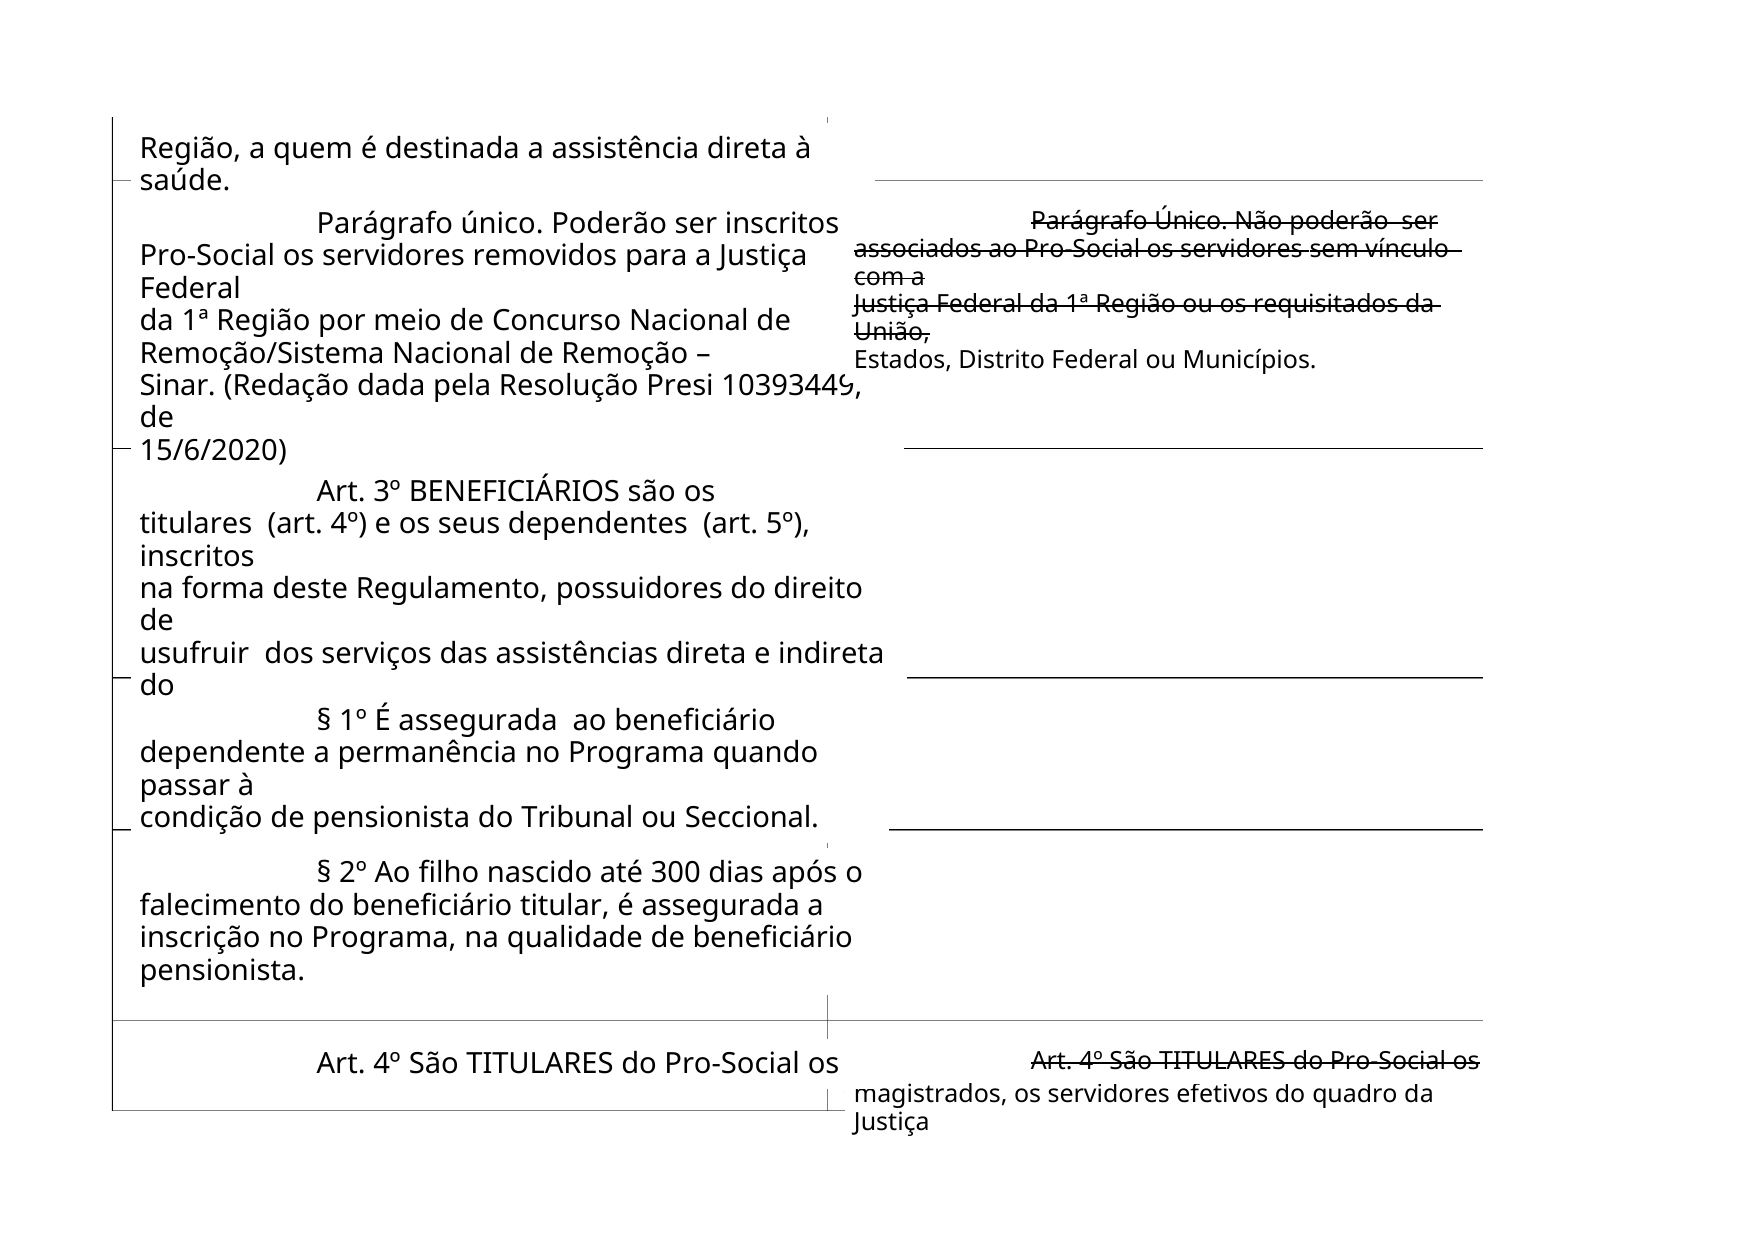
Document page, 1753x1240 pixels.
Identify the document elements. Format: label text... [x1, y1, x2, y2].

text dependente a permanência no Programa quando passar à [139, 737, 881, 802]
text Justiça Federal da 1ª Região ou os requisitados da União, [854, 291, 1510, 346]
text § 1º É assegurada ao beneficiário [316, 704, 881, 737]
text Região, a quem é destinada a assistência direta à saúde. [139, 132, 866, 197]
text § 2º Ao filho nascido até 300 dias após o [316, 857, 871, 889]
text 15/6/2020) [139, 434, 896, 467]
text titulares (art. 4º) e os seus dependentes (art. 5º), inscritos [139, 508, 899, 573]
text Parágrafo único. Poderão ser inscritos no [316, 208, 845, 240]
text Sinar. (Redação dada pela Resolução Presi 10393449, de [139, 369, 896, 434]
text da 1ª Região por meio de Concurso Nacional de [139, 305, 845, 337]
text pensionista. [139, 954, 871, 986]
picture [111, 117, 1483, 1111]
text Art. 4º São TITULARES do Pro-Social os [316, 1048, 866, 1080]
text usufruir dos serviços das assistências direta e indireta do [139, 637, 899, 702]
text Programa. [889, 702, 899, 734]
text na forma deste Regulamento, possuidores do direito de [139, 573, 899, 637]
text condição de pensionista do Tribunal ou Seccional. [139, 802, 881, 834]
text falecimento do beneficiário titular, é assegurada a [139, 889, 871, 922]
text Estados, Distrito Federal ou Municípios. [854, 346, 1510, 374]
text Parágrafo Único. Não poderão ser [1031, 208, 1510, 235]
text Remoção/Sistema Nacional de Remoção – [139, 337, 845, 369]
text Art. 3º BENEFICIÁRIOS são os [316, 475, 899, 508]
text Art. 4º São TITULARES do Pro-Social os [1031, 1048, 1499, 1075]
text associados ao Pro-Social os servidores sem vínculo com a [854, 235, 1510, 291]
text Pro-Social os servidores removidos para a Justiça Federal [139, 240, 845, 305]
text inscrição no Programa, na qualidade de beneficiário [139, 922, 871, 954]
text magistrados, os servidores efetivos do quadro da Justiça [854, 1081, 1481, 1136]
